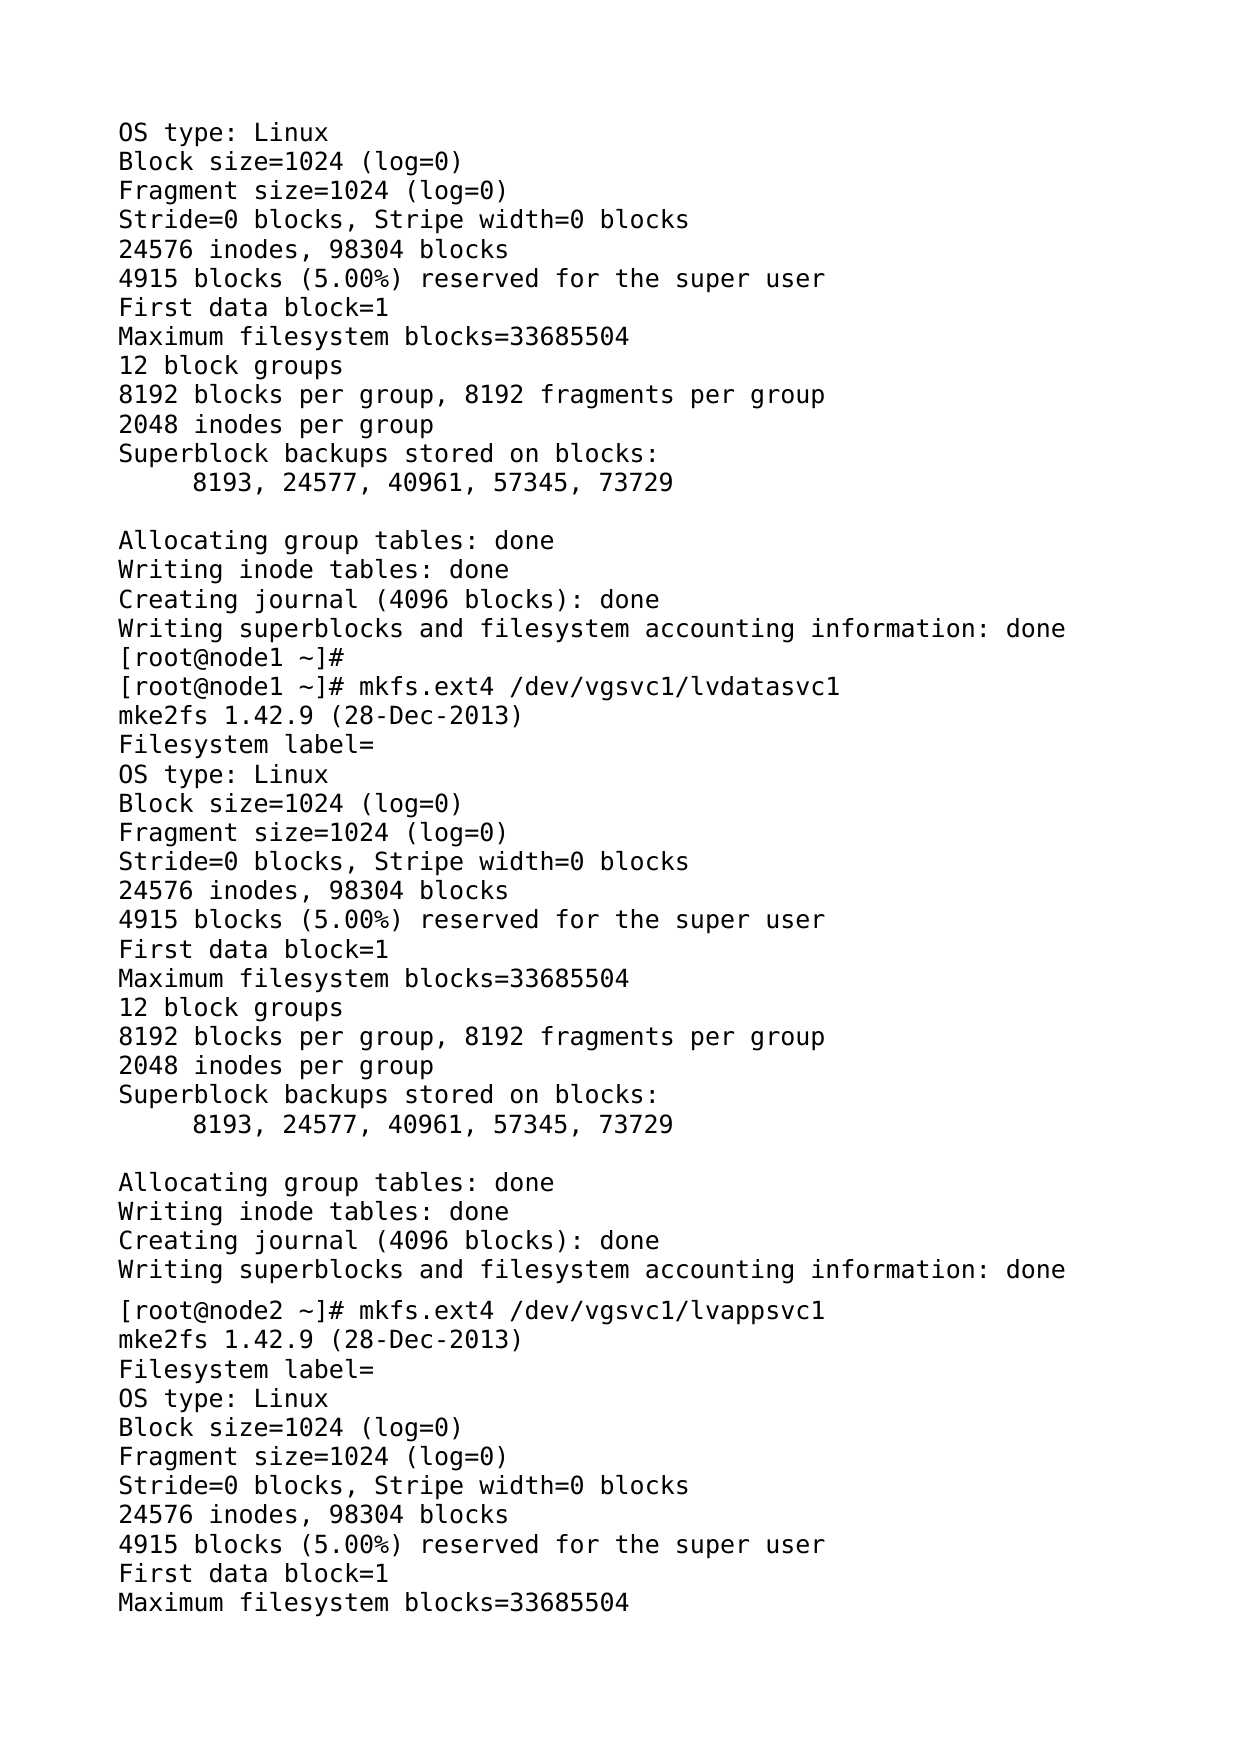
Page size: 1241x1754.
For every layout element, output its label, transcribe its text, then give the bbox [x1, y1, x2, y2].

text OS type: Linux Block size=1024 (log=0) Fragment size=1024 (log=0) Stride=0 blocks, Stripe width=0 blocks 24576 inodes, 98304 blocks 4915 blocks (5.00%) reserved for the super user First data block=1 Maximum filesystem blocks=33685504 12 block groups 8192 blocks per group, 8192 fragments per group 2048 inodes per group Superblock backups stored on blocks: 8193, 24577, 40961, 57345, 73729 Allocating group tables: done Writing inode tables: done Creating journal (4096 blocks): done Writing superblocks and filesystem accounting information: done [root@node1 ~]# [root@node1 ~]# mkfs.ext4 /dev/vgsvc1/lvdatasvc1 mke2fs 1.42.9 (28-Dec-2013) Filesystem label= OS type: Linux Block size=1024 (log=0) Fragment size=1024 (log=0) Stride=0 blocks, Stripe width=0 blocks 24576 inodes, 98304 blocks 4915 blocks (5.00%) reserved for the super user First data block=1 Maximum filesystem blocks=33685504 12 block groups 8192 blocks per group, 8192 fragments per group 2048 inodes per group Superblock backups stored on blocks: 8193, 24577, 40961, 57345, 73729 Allocating group tables: done Writing inode tables: done Creating journal (4096 blocks): done Writing superblocks and filesystem accounting information: done [118, 118, 1122, 1285]
text [root@node2 ~]# mkfs.ext4 /dev/vgsvc1/lvappsvc1 mke2fs 1.42.9 (28-Dec-2013) Filesystem label= OS type: Linux Block size=1024 (log=0) Fragment size=1024 (log=0) Stride=0 blocks, Stripe width=0 blocks 24576 inodes, 98304 blocks 4915 blocks (5.00%) reserved for the super user First data block=1 Maximum filesystem blocks=33685504 [118, 1297, 1122, 1617]
